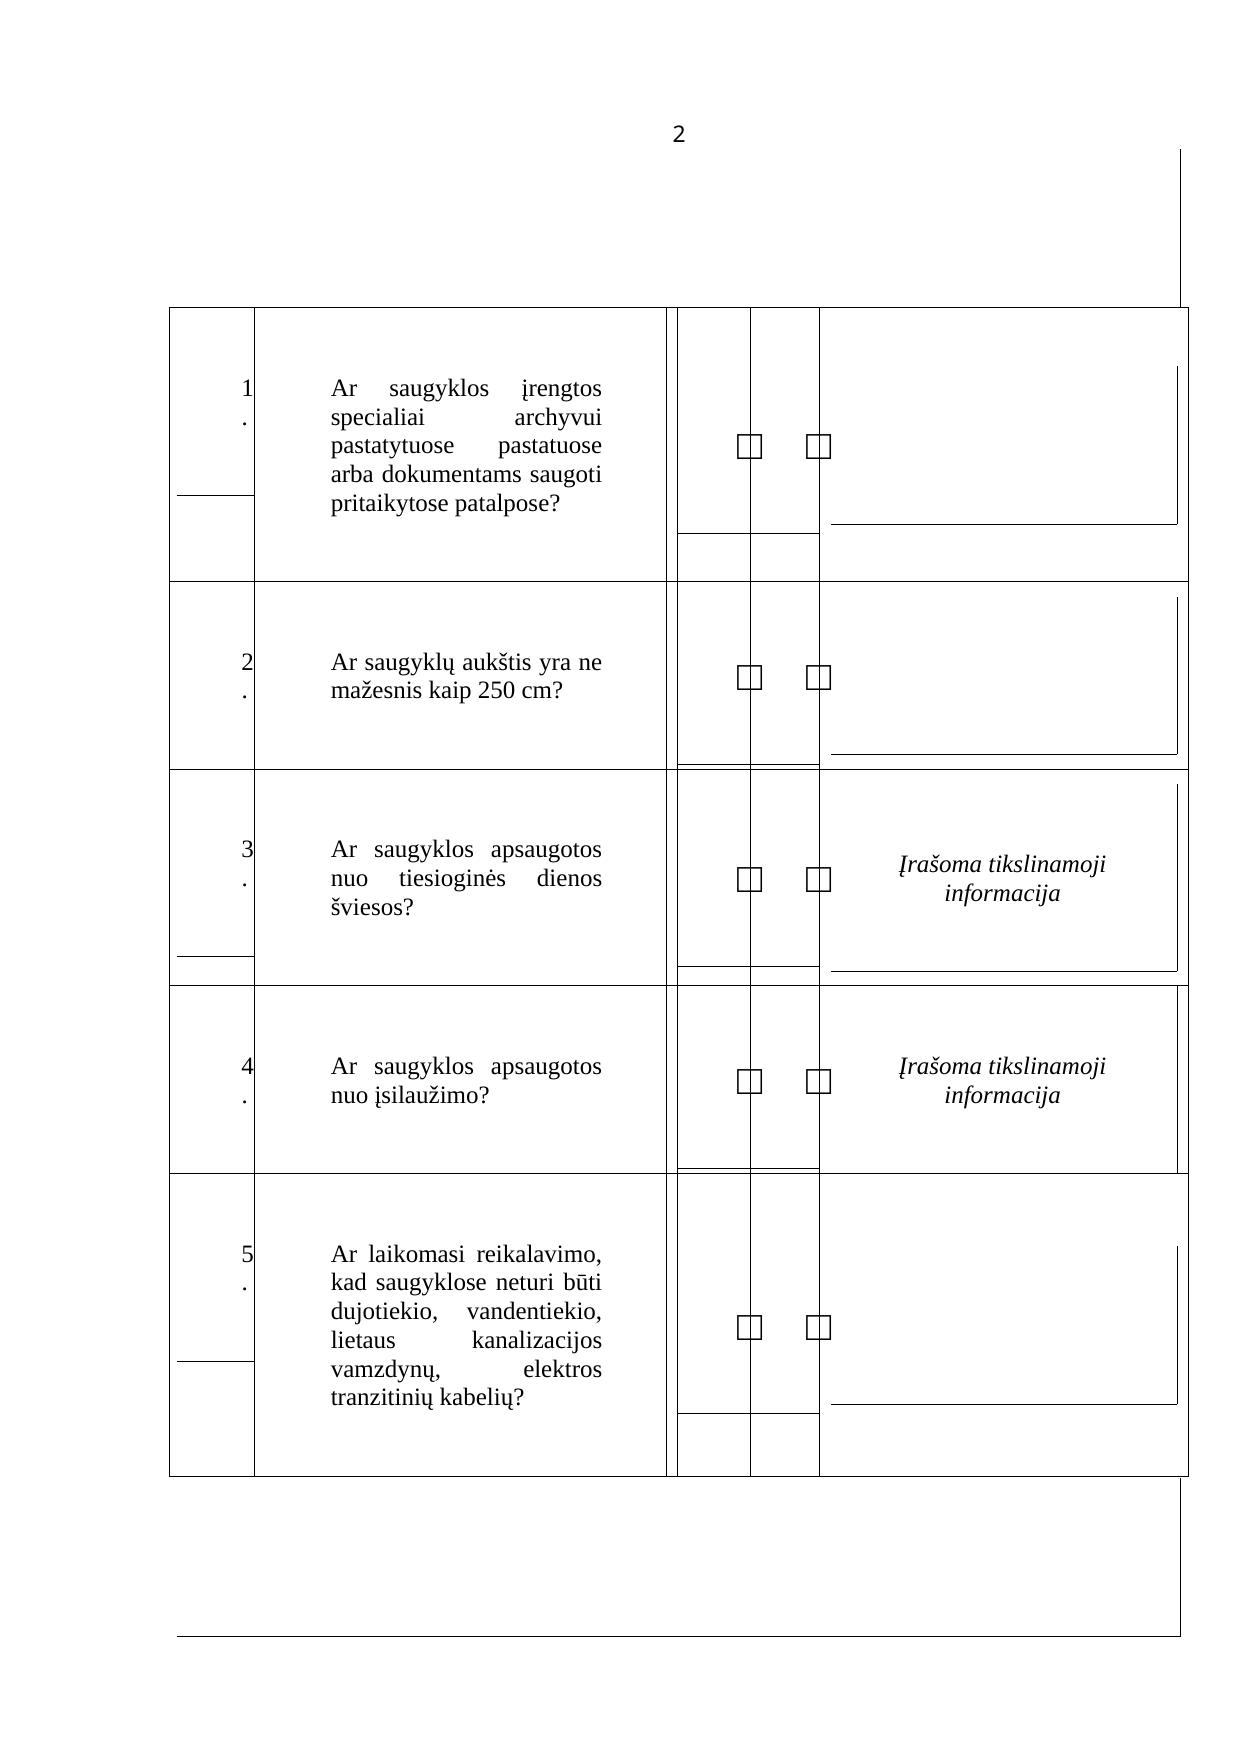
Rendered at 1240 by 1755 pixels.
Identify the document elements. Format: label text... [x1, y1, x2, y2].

table_cell 1. [170, 308, 254, 581]
table_cell □ [751, 308, 819, 533]
table_cell Įrašoma tikslinamoji informacija [820, 986, 1177, 1173]
table_cell □ [678, 986, 750, 1168]
table_cell □ [678, 582, 750, 764]
table_cell 4. [170, 986, 254, 1173]
table_cell □ [751, 436, 760, 457]
table_cell □ [751, 1317, 760, 1338]
table_cell □ [678, 967, 750, 985]
table_cell [820, 667, 829, 688]
table_cell [820, 1174, 1188, 1476]
table_cell [820, 1317, 829, 1338]
table_cell □ [808, 1317, 819, 1338]
table_cell □ [751, 765, 819, 769]
table_cell □ [678, 308, 750, 533]
table_cell □ [739, 1317, 750, 1338]
table_cell □ [739, 1071, 750, 1092]
table_cell □ [751, 967, 819, 985]
table_cell □ [678, 534, 750, 581]
table_cell Ar saugyklos įrengtos specialiai archyvui pastatytuose pastatuose arba dokumentams saugoti pritaikytose patalpose? [255, 308, 666, 581]
table_cell Ar saugyklų aukštis yra ne mažesnis kaip 250 cm? [255, 582, 666, 769]
table_cell □ [739, 436, 750, 457]
table_cell [667, 1174, 677, 1476]
table_cell □ [808, 667, 819, 688]
table_cell 2. [170, 582, 254, 769]
table_cell [820, 308, 1188, 581]
table_cell □ [751, 986, 819, 1168]
table_cell Įrašoma tikslinamoji informacija [1178, 986, 1188, 1173]
table_cell □ [751, 770, 819, 966]
table_cell □ [751, 1174, 819, 1413]
table_cell □ [751, 1414, 819, 1476]
table_cell □ [751, 869, 760, 890]
table_cell □ [751, 1071, 760, 1092]
table_cell □ [751, 582, 819, 764]
table_cell [667, 308, 677, 581]
table_cell 3. [170, 770, 254, 985]
table_cell □ [751, 1169, 819, 1173]
table_cell [667, 770, 677, 985]
table_cell □ [678, 1414, 750, 1476]
table_cell □ [739, 869, 750, 890]
table_cell □ [808, 436, 819, 457]
table_cell 5. [170, 1174, 254, 1476]
table_cell Ar laikomasi reikalavimo, kad saugyklose neturi būti dujotiekio, vandentiekio, lietaus kanalizacijos vamzdynų, elektros tranzitinių kabelių? [255, 1174, 666, 1476]
table_cell □ [678, 1169, 750, 1173]
table_cell Ar saugyklos apsaugotos nuo tiesioginės dienos šviesos? [255, 770, 666, 985]
table_cell [667, 582, 677, 769]
table_cell □ [739, 667, 750, 688]
table_cell □ [808, 869, 819, 890]
table_cell □ [751, 667, 760, 688]
table_cell □ [808, 1071, 819, 1092]
table_cell □ [678, 1174, 750, 1413]
table_cell □ [678, 765, 750, 769]
table_cell [820, 436, 829, 457]
table_cell Ar saugyklos apsaugotos nuo įsilaužimo? [255, 986, 666, 1173]
table_cell □ [751, 534, 819, 581]
table_cell Įrašoma tikslinamoji informacija [820, 770, 1188, 985]
table_cell [820, 582, 1188, 769]
table_cell [667, 986, 677, 1173]
table_cell □ [678, 770, 750, 966]
